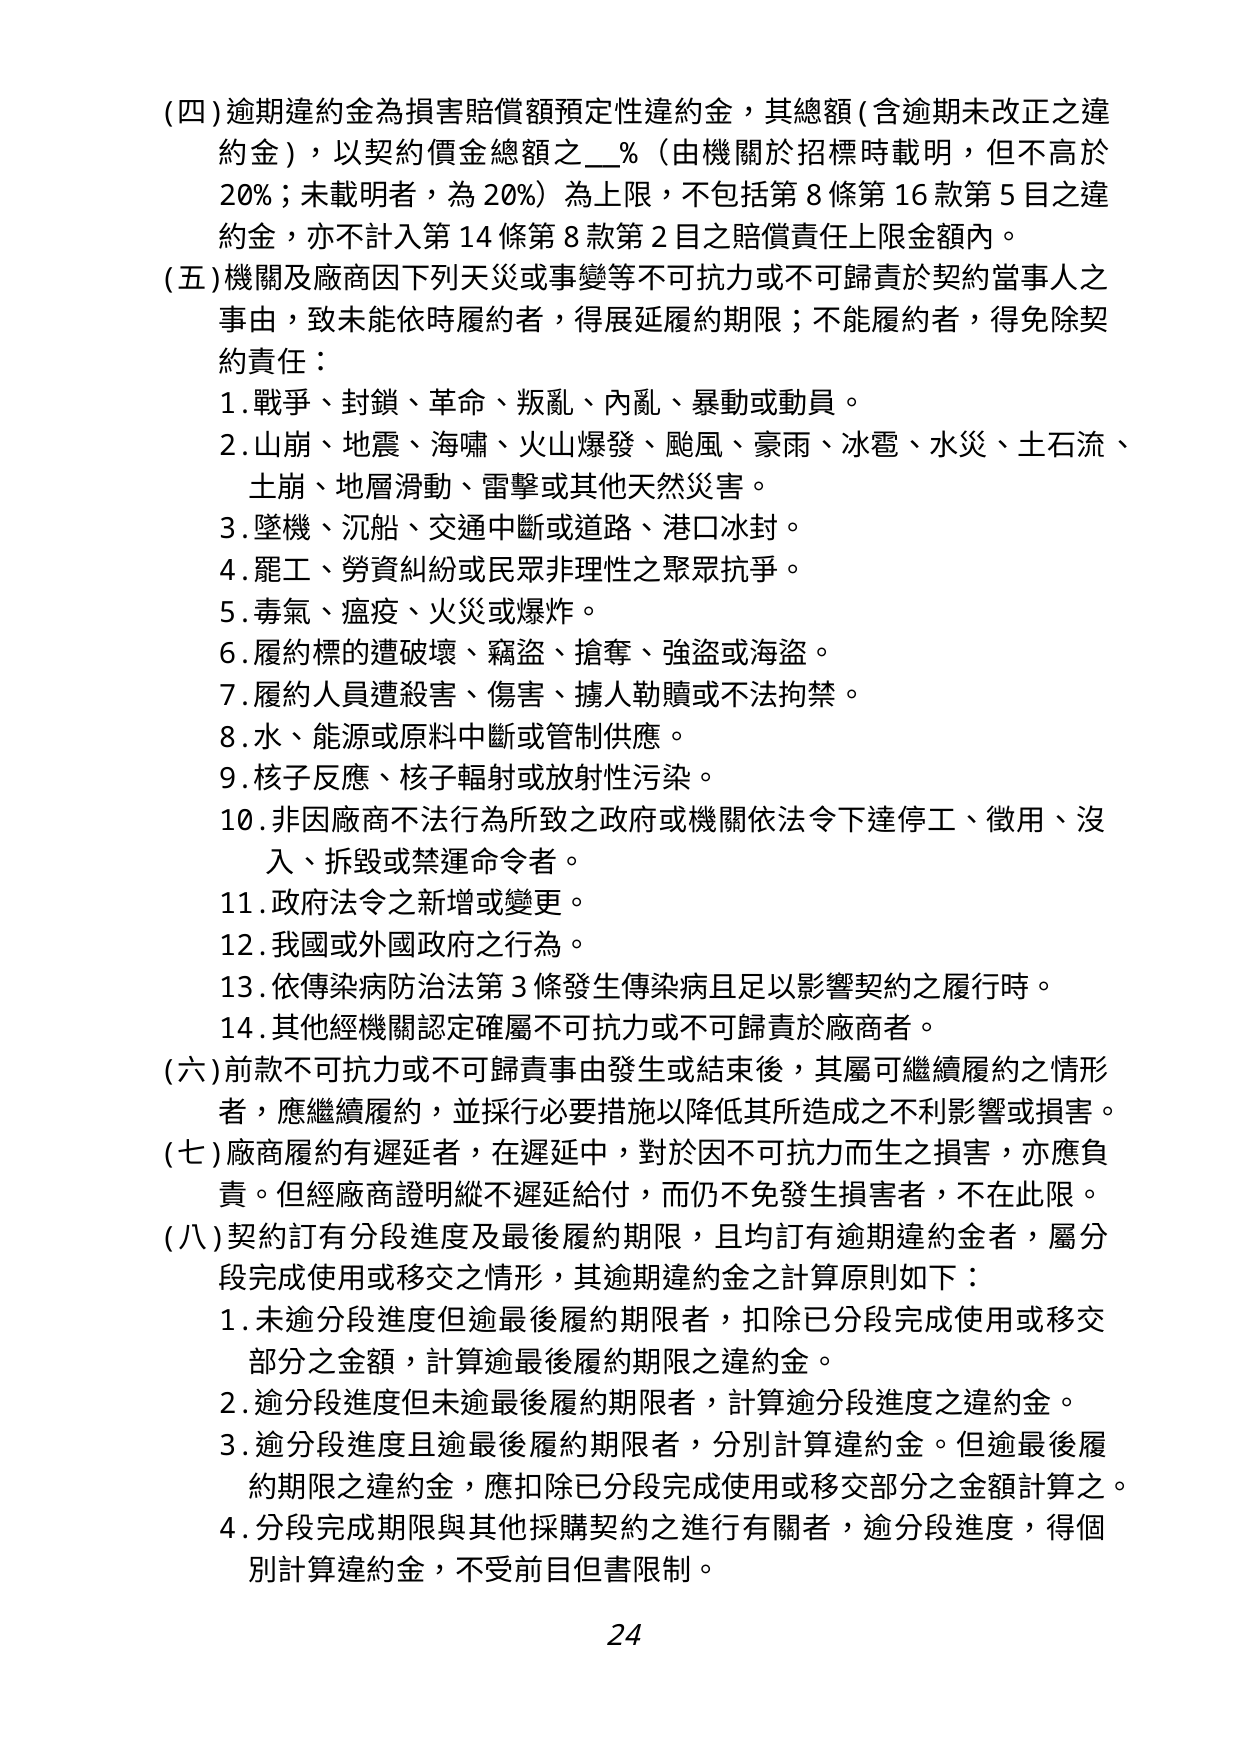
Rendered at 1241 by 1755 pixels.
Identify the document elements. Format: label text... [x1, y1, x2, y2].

text (五)機關及廠商因下列天災或事變等不可抗力或不可歸責於契約當事人之事由，致未能依時履約者，得展延履約期限；不能履約者，得免除契約責任： [159, 255, 1110, 380]
text 5.毒氣、瘟疫、火災或爆炸。 [218, 589, 1108, 630]
text 10.非因廠商不法行為所致之政府或機關依法令下達停工、徵用、沒入、拆毀或禁運命令者。 [218, 797, 1108, 880]
text 4.罷工、勞資糾紛或民眾非理性之聚眾抗爭。 [218, 547, 1108, 589]
text 12.我國或外國政府之行為。 [218, 922, 1108, 964]
text 3.逾分段進度且逾最後履約期限者，分別計算違約金。但逾最後履約期限之違約金，應扣除已分段完成使用或移交部分之金額計算之。 [218, 1422, 1108, 1505]
text 1.未逾分段進度但逾最後履約期限者，扣除已分段完成使用或移交部分之金額，計算逾最後履約期限之違約金。 [218, 1297, 1108, 1380]
text 9.核子反應、核子輻射或放射性污染。 [218, 755, 1108, 797]
text 4.分段完成期限與其他採購契約之進行有關者，逾分段進度，得個別計算違約金，不受前目但書限制。 [218, 1505, 1108, 1589]
text 2.逾分段進度但未逾最後履約期限者，計算逾分段進度之違約金。 [218, 1380, 1108, 1422]
text 2.山崩、地震、海嘯、火山爆發、颱風、豪雨、冰雹、水災、土石流、土崩、地層滑動、雷擊或其他天然災害。 [218, 422, 1108, 505]
text 3.墜機、沉船、交通中斷或道路、港口冰封。 [218, 505, 1108, 547]
text 8.水、能源或原料中斷或管制供應。 [218, 714, 1108, 755]
text 14.其他經機關認定確屬不可抗力或不可歸責於廠商者。 [218, 1005, 1108, 1047]
text 7.履約人員遭殺害、傷害、擄人勒贖或不法拘禁。 [218, 672, 1108, 714]
text (四)逾期違約金為損害賠償額預定性違約金，其總額(含逾期未改正之違約金)，以契約價金總額之__%（由機關於招標時載明，但不高於20%；未載明者，為20%）為上限，不包括第8條第16款第5目之違約金，亦不計入第14條第8款第2目之賠償責任上限金額內。 [159, 89, 1110, 255]
text (八)契約訂有分段進度及最後履約期限，且均訂有逾期違約金者，屬分段完成使用或移交之情形，其逾期違約金之計算原則如下： [159, 1214, 1110, 1297]
text 11.政府法令之新增或變更。 [218, 880, 1108, 922]
text 6.履約標的遭破壞、竊盜、搶奪、強盜或海盜。 [218, 630, 1108, 672]
text (六)前款不可抗力或不可歸責事由發生或結束後，其屬可繼續履約之情形者，應繼續履約，並採行必要措施以降低其所造成之不利影響或損害。 [159, 1047, 1110, 1130]
text 1.戰爭、封鎖、革命、叛亂、內亂、暴動或動員。 [218, 380, 1108, 422]
text 13.依傳染病防治法第3條發生傳染病且足以影響契約之履行時。 [218, 964, 1108, 1005]
text (七)廠商履約有遲延者，在遲延中，對於因不可抗力而生之損害，亦應負責。但經廠商證明縱不遲延給付，而仍不免發生損害者，不在此限。 [159, 1130, 1110, 1214]
